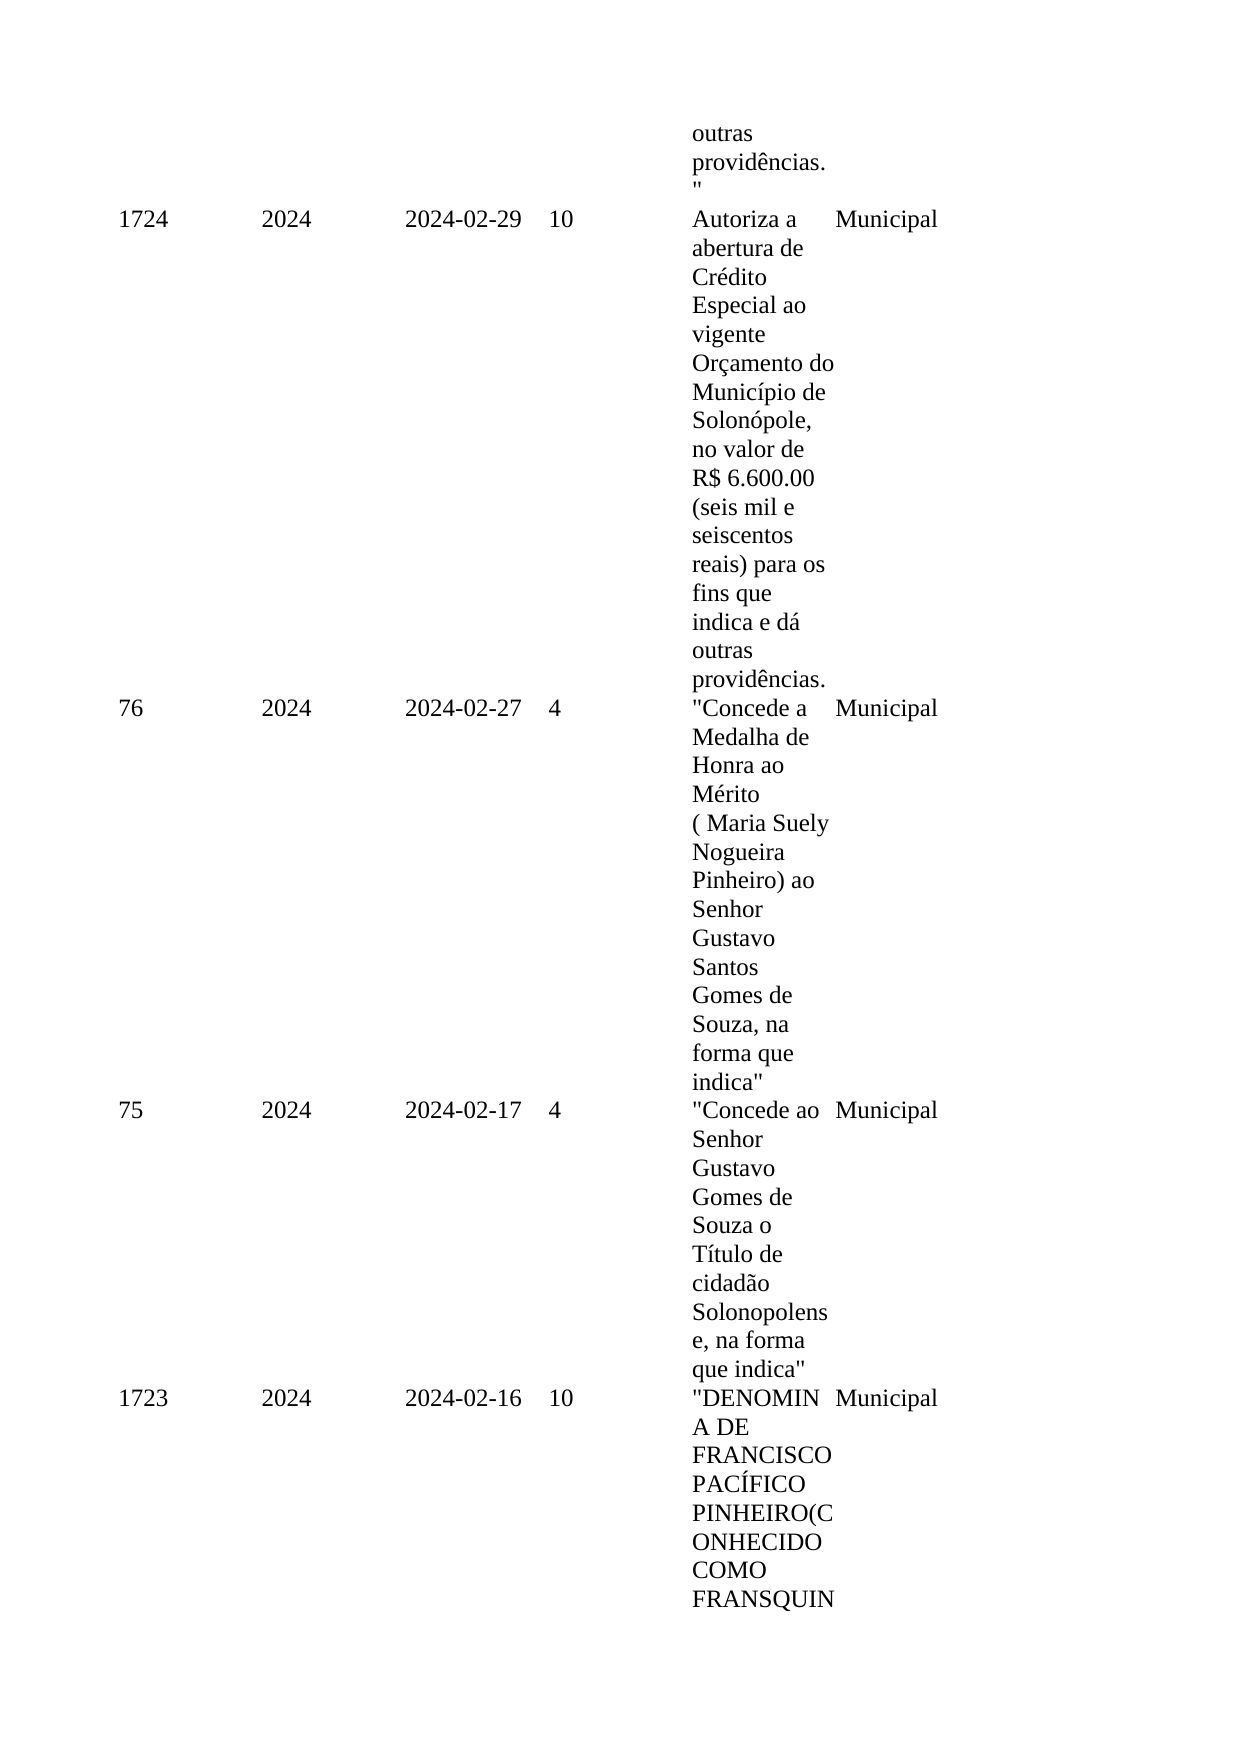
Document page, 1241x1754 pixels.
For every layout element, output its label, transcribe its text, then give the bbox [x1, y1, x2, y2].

table_cell [261, 118, 405, 204]
table_cell [835, 118, 979, 204]
table_cell 10 [548, 204, 692, 693]
table_cell "DENOMINA DE FRANCISCO PACÍFICO PINHEIRO(CONHECIDO COMO FRANSQUIN [692, 1383, 835, 1613]
table_cell 2024-02-16 [405, 1383, 548, 1613]
table_cell [979, 1383, 1122, 1613]
table_cell [979, 693, 1122, 1096]
table_cell 76 [118, 693, 261, 1096]
table_cell "Concede a Medalha de Honra ao Mérito ( Maria Suely Nogueira Pinheiro) ao Senhor Gustavo Santos Gomes de Souza, na forma que indica" [692, 693, 835, 1096]
table_cell Autoriza a abertura de Crédito Especial ao vigente Orçamento do Município de Solonópole, no valor de R$ 6.600.00 (seis mil e seiscentos reais) para os fins que indica e dá outras providências. [692, 204, 835, 693]
table_cell 2024 [261, 1383, 405, 1613]
table_cell [979, 1096, 1122, 1383]
table_cell 2024-02-29 [405, 204, 548, 693]
table_cell 2024 [261, 1096, 405, 1383]
table_cell 4 [548, 1096, 692, 1383]
table_cell [118, 118, 261, 204]
table_cell 2024 [261, 693, 405, 1096]
table_cell [979, 118, 1122, 204]
table_cell Municipal [835, 693, 979, 1096]
table_cell [979, 204, 1122, 693]
table_cell 10 [548, 1383, 692, 1613]
table_cell 1723 [118, 1383, 261, 1613]
table_cell Municipal [835, 204, 979, 693]
table_cell [548, 118, 692, 204]
table_cell 2024-02-27 [405, 693, 548, 1096]
table_cell 75 [118, 1096, 261, 1383]
table_cell outras providências." [692, 118, 835, 204]
table_cell [405, 118, 548, 204]
table_cell 1724 [118, 204, 261, 693]
table_cell Municipal [835, 1383, 979, 1613]
table_cell 2024 [261, 204, 405, 693]
table_cell "Concede ao Senhor Gustavo Gomes de Souza o Título de cidadão Solonopolense, na forma que indica" [692, 1096, 835, 1383]
table_cell 2024-02-17 [405, 1096, 548, 1383]
table_cell Municipal [835, 1096, 979, 1383]
table_cell 4 [548, 693, 692, 1096]
